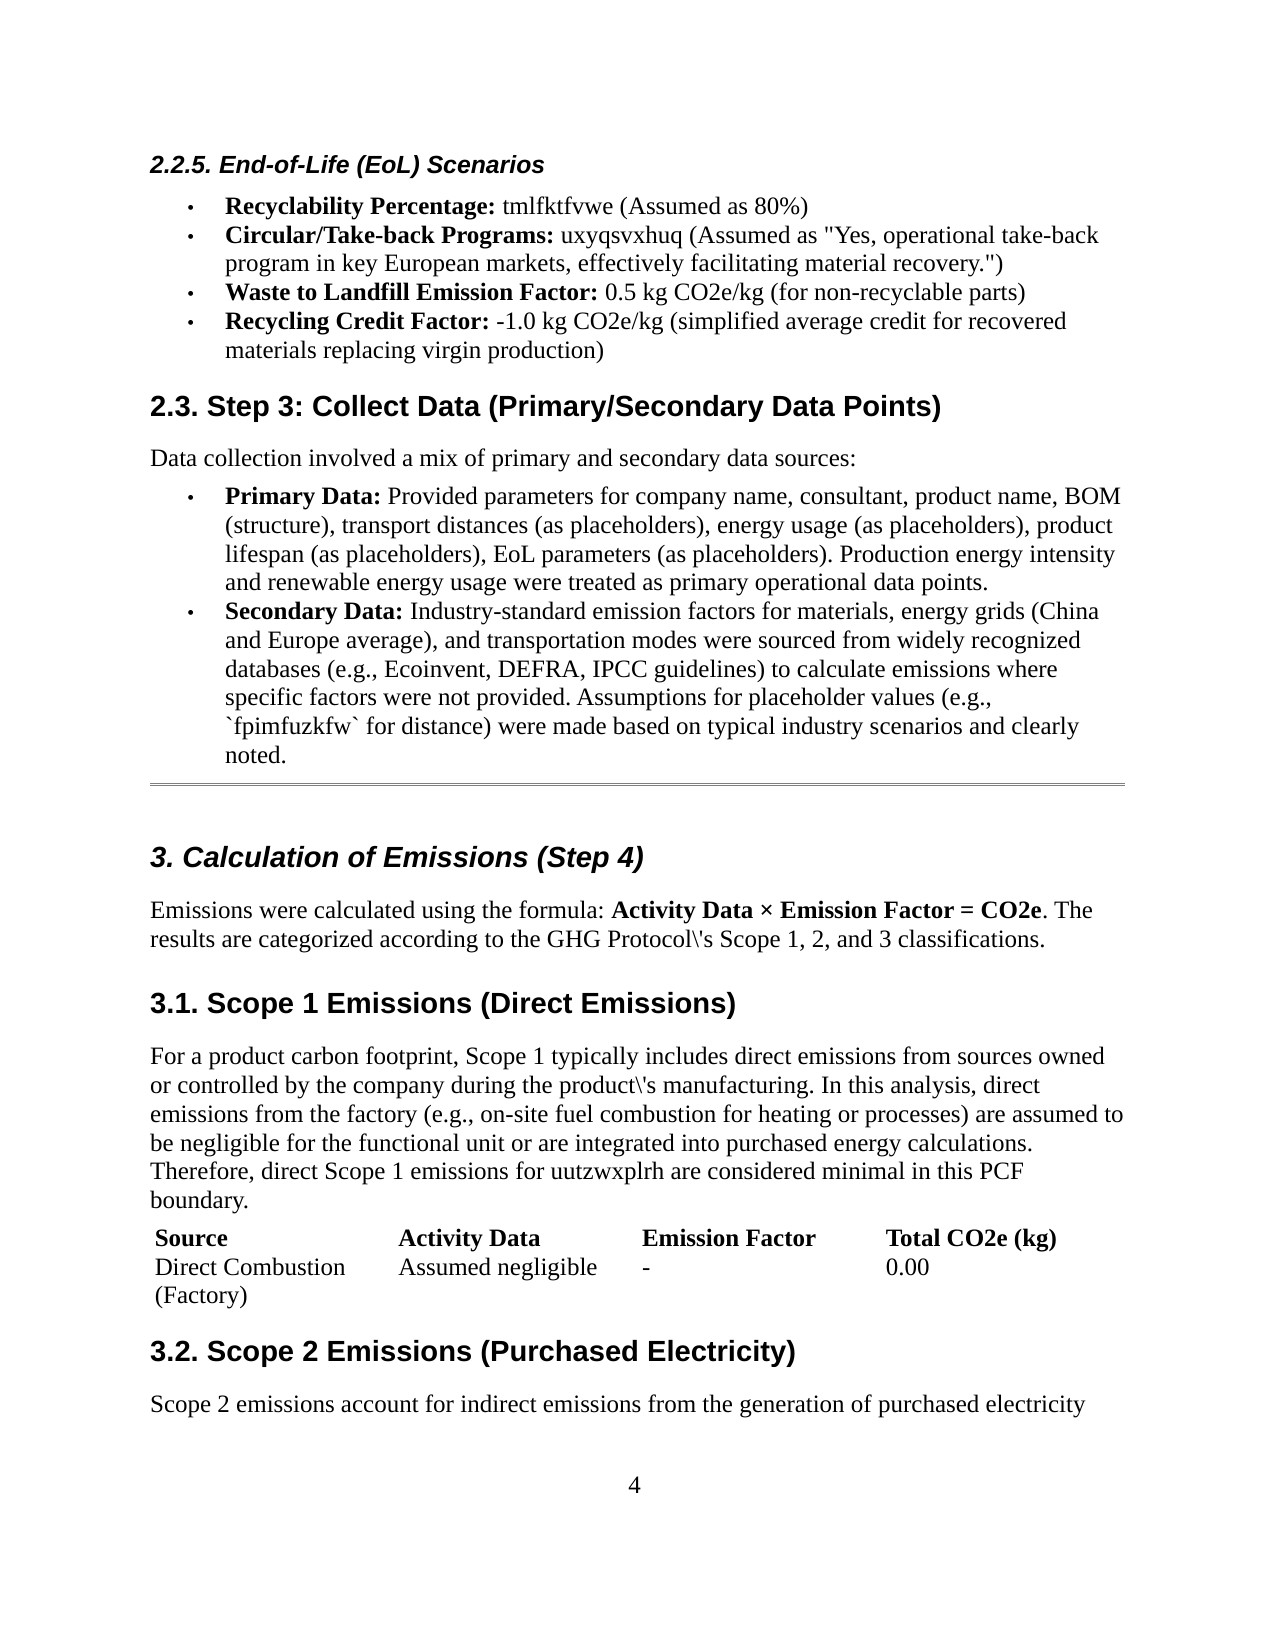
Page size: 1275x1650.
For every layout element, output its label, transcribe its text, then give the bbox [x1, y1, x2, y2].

text For a product carbon footprint, Scope 1 typically includes direct emissions from sources owned or controlled by the company during the product\'s manufacturing. In this analysis, direct emissions from the factory (e.g., on-site fuel combustion for heating or processes) are assumed to be negligible for the functional unit or are integrated into purchased energy calculations. Therefore, direct Scope 1 emissions for uutzwxplrh are considered minimal in this PCF boundary. [150, 1041, 1125, 1214]
table_cell Assumed negligible [394, 1252, 637, 1309]
text Emissions were calculated using the formula: Activity Data × Emission Factor = CO2e. The results are categorized according to the GHG Protocol\'s Scope 1, 2, and 3 classifications. [150, 895, 1125, 952]
subtitle 2.2.5. End-of-Life (EoL) Scenarios [150, 150, 1125, 178]
list Recyclability Percentage: tmlfktfvwe (Assumed as 80%) [187, 191, 1125, 220]
table_cell Direct Combustion (Factory) [150, 1252, 394, 1309]
table_header Source [150, 1223, 394, 1252]
list Waste to Landfill Emission Factor: 0.5 kg CO2e/kg (for non-recyclable parts) [187, 277, 1125, 306]
table_header Emission Factor [638, 1223, 881, 1252]
table_header Total CO2e (kg) [881, 1223, 1125, 1252]
subtitle 2.3. Step 3: Collect Data (Primary/Secondary Data Points) [150, 388, 1125, 422]
text Data collection involved a mix of primary and secondary data sources: [150, 443, 1125, 472]
list Primary Data: Provided parameters for company name, consultant, product name, BOM (structure), transport distances (as placeholders), energy usage (as placeholders), product lifespan (as placeholders), EoL parameters (as placeholders). Production energy intensity and renewable energy usage were treated as primary operational data points. [187, 481, 1125, 596]
table_cell - [638, 1252, 881, 1309]
subtitle 3.2. Scope 2 Emissions (Purchased Electricity) [150, 1334, 1125, 1368]
subtitle 3. Calculation of Emissions (Step 4) [150, 840, 1125, 873]
list Recycling Credit Factor: -1.0 kg CO2e/kg (simplified average credit for recovered materials replacing virgin production) [187, 306, 1125, 363]
subtitle 3.1. Scope 1 Emissions (Direct Emissions) [150, 986, 1125, 1020]
text Scope 2 emissions account for indirect emissions from the generation of purchased electricity [150, 1389, 1125, 1418]
list Circular/Take-back Programs: uxyqsvxhuq (Assumed as "Yes, operational take-back program in key European markets, effectively facilitating material recovery.") [187, 220, 1125, 277]
table_cell 0.00 [881, 1252, 1125, 1309]
table_header Activity Data [394, 1223, 637, 1252]
list Secondary Data: Industry-standard emission factors for materials, energy grids (China and Europe average), and transportation modes were sourced from widely recognized databases (e.g., Ecoinvent, DEFRA, IPCC guidelines) to calculate emissions where specific factors were not provided. Assumptions for placeholder values (e.g., `fpimfuzkfw` for distance) were made based on typical industry scenarios and clearly noted. [187, 596, 1125, 769]
